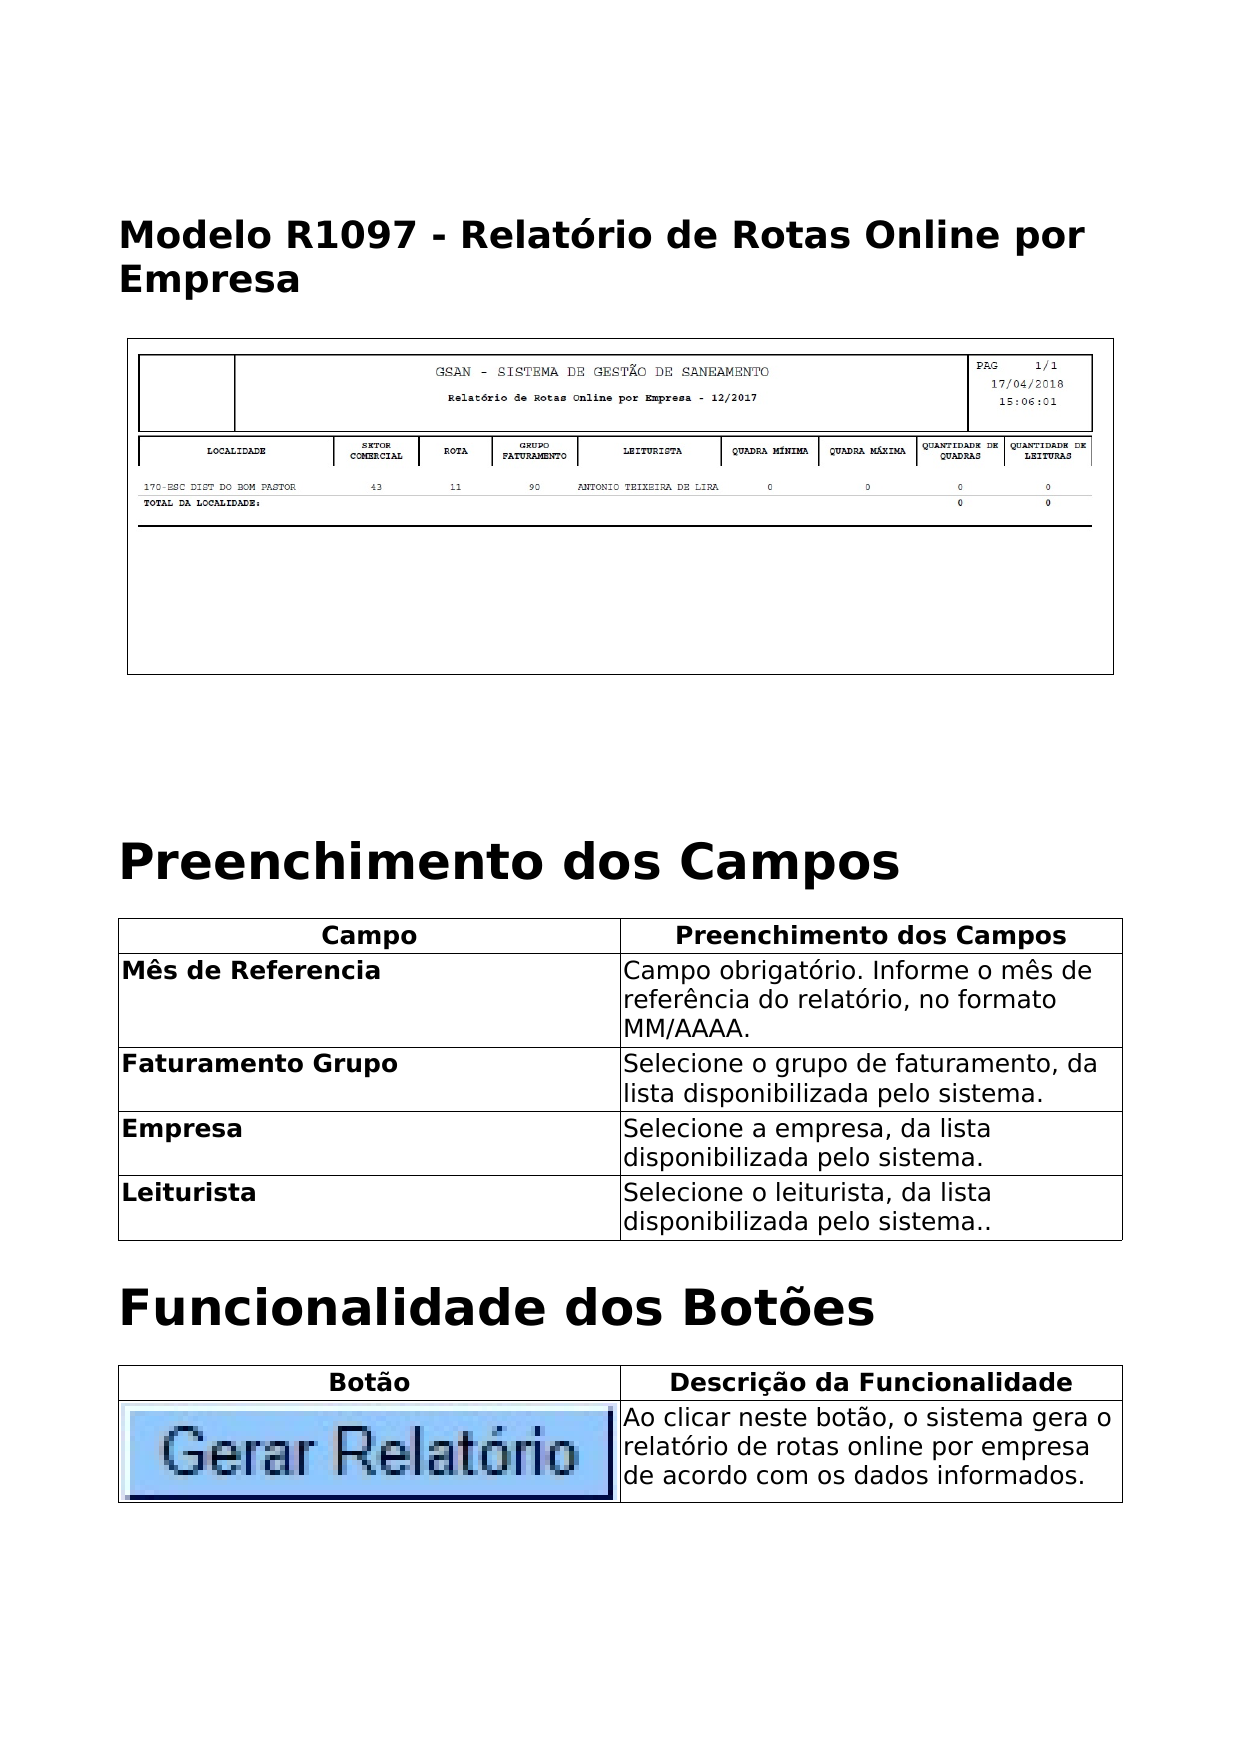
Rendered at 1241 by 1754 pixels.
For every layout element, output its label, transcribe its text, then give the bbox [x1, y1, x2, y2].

table_header Preenchimento dos Campos [621, 919, 1122, 953]
table_cell Ao clicar neste botão, o sistema gera o relatório de rotas online por empresa de acordo com os dados informados. [621, 1401, 1122, 1502]
picture [129, 340, 1111, 643]
table_cell Mês de Referencia [119, 954, 620, 1047]
table_cell Empresa [119, 1112, 620, 1175]
table_cell Faturamento Grupo [119, 1048, 620, 1111]
subtitle Preenchimento dos Campos [118, 833, 1122, 891]
table_cell Selecione a empresa, da lista disponibilizada pelo sistema. [621, 1112, 1122, 1175]
table_cell Selecione o grupo de faturamento, da lista disponibilizada pelo sistema. [621, 1048, 1122, 1111]
table_cell Leiturista [119, 1176, 620, 1239]
table_cell Selecione o leiturista, da lista disponibilizada pelo sistema.. [621, 1176, 1122, 1239]
table_header Campo [119, 919, 620, 953]
table_header Botão [119, 1366, 620, 1400]
table_header Descrição da Funcionalidade [621, 1366, 1122, 1400]
table_header [128, 339, 1113, 674]
subtitle Modelo R1097 - Relatório de Rotas Online por Empresa [118, 214, 1122, 301]
picture [121, 1403, 618, 1500]
subtitle Funcionalidade dos Botões [118, 1279, 1122, 1338]
table_cell Campo obrigatório. Informe o mês de referência do relatório, no formato MM/AAAA. [621, 954, 1122, 1047]
